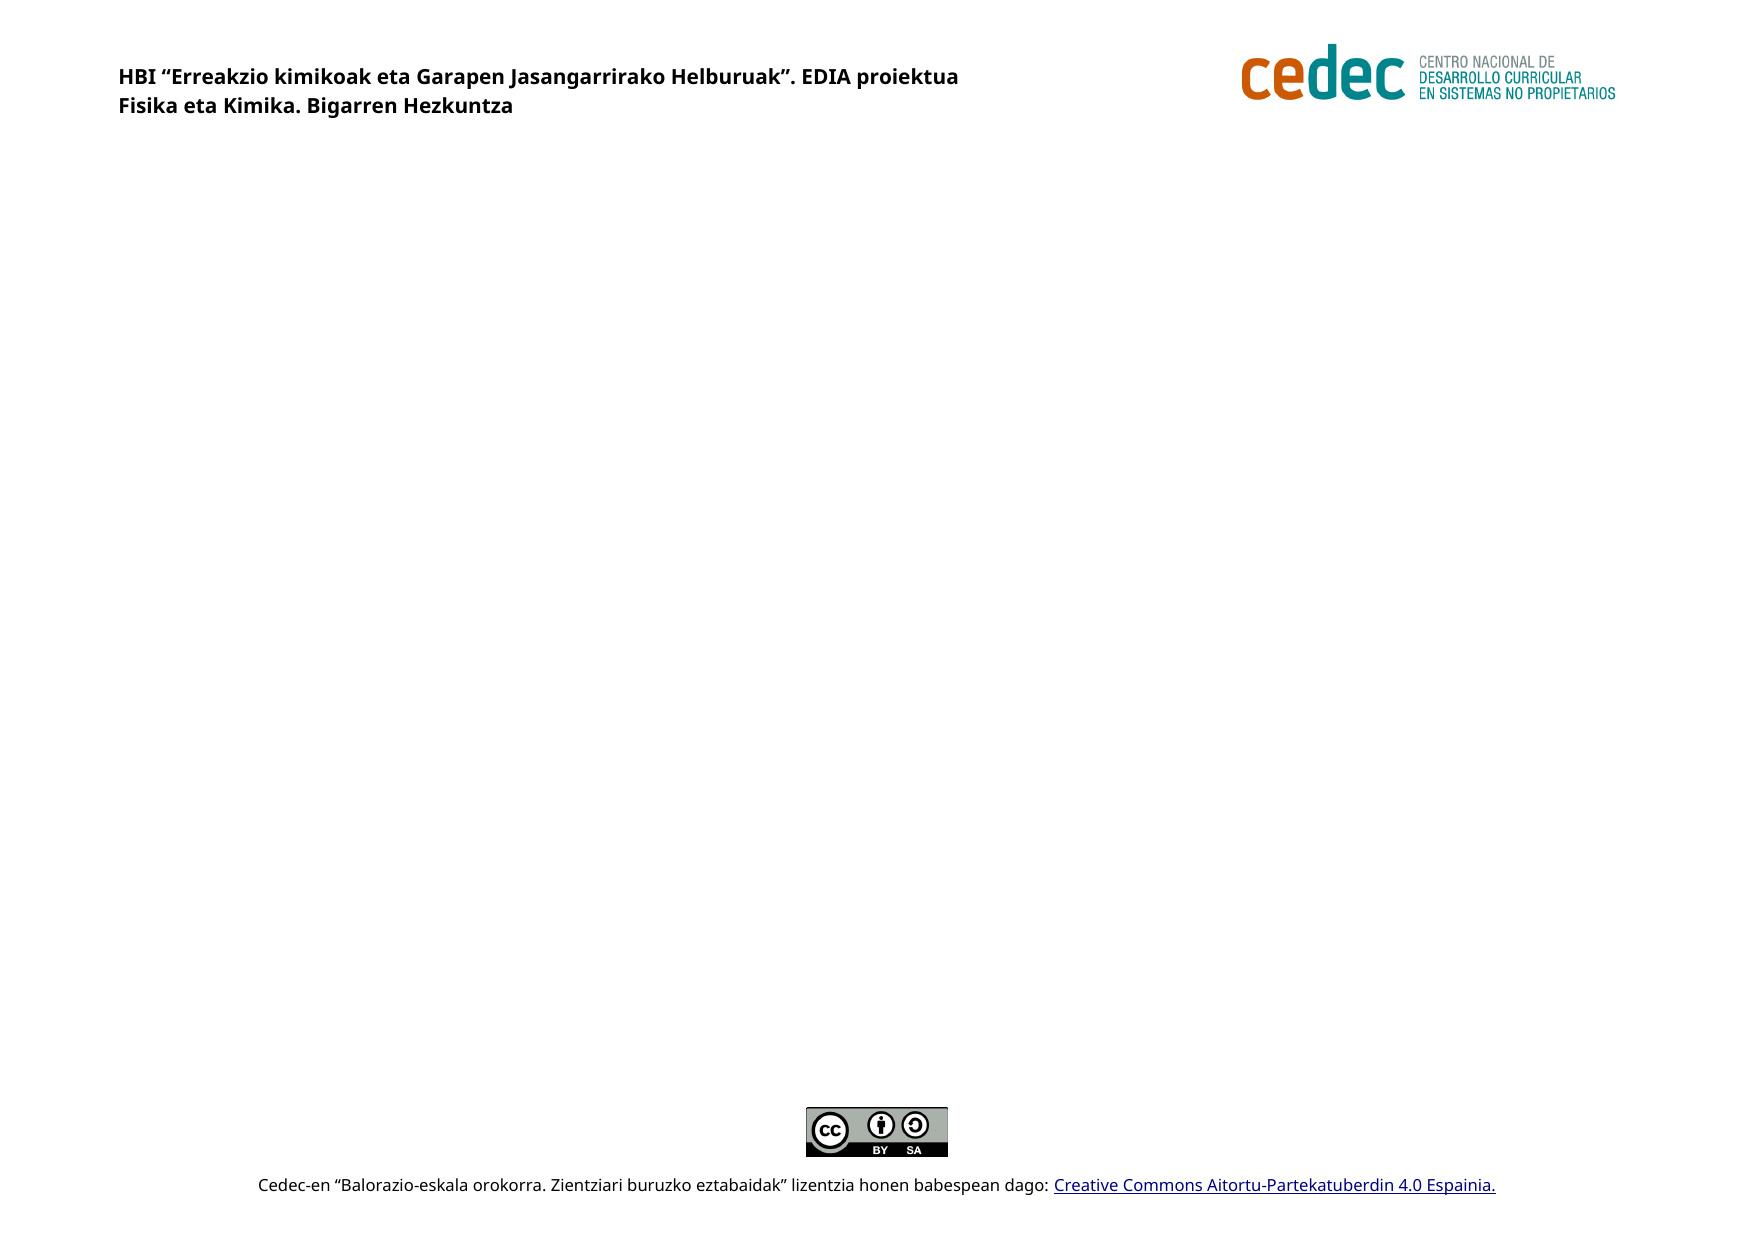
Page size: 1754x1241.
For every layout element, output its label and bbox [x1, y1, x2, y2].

picture [1239, 41, 1623, 110]
picture [806, 1107, 948, 1157]
